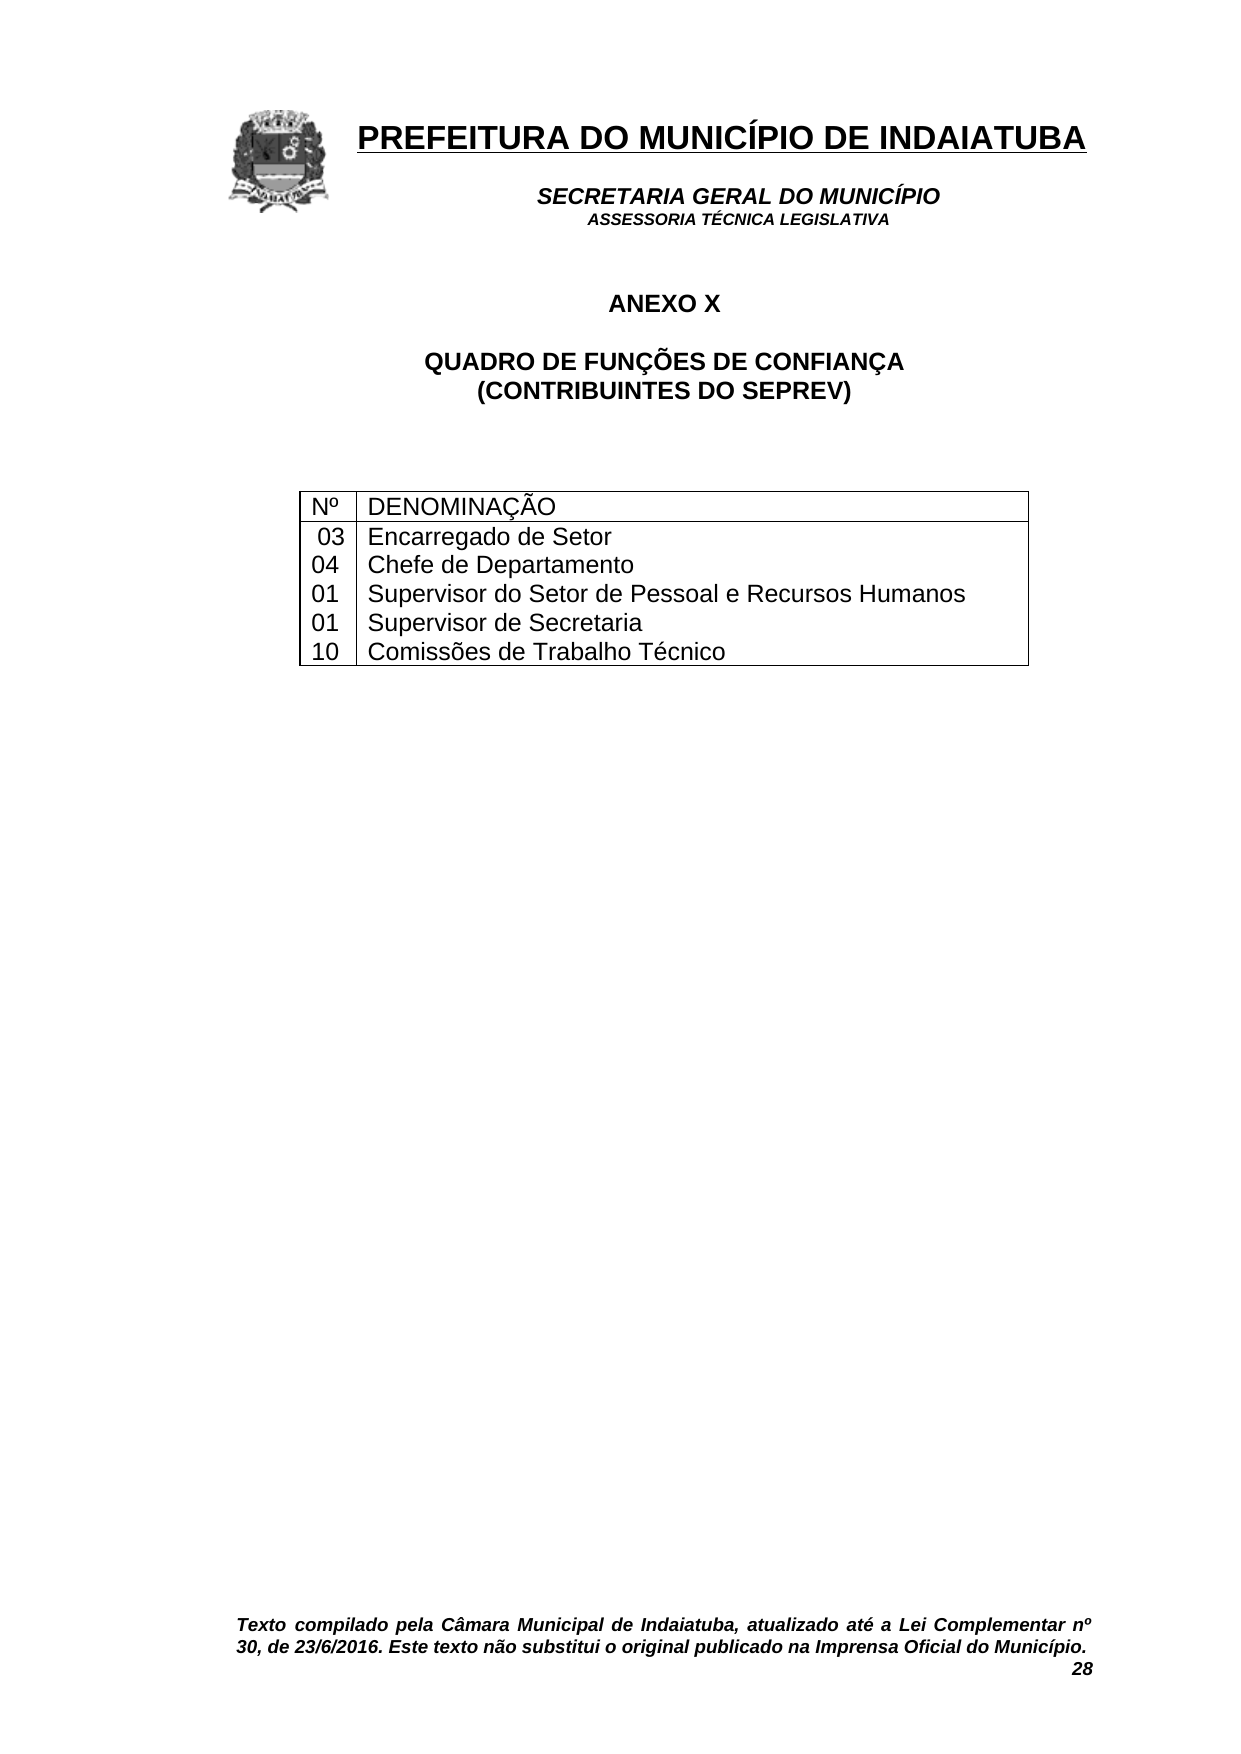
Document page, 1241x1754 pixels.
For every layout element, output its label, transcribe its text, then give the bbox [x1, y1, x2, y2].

table_header DENOMINAÇÃO [357, 492, 1028, 521]
text QUADRO DE FUNÇÕES DE CONFIANÇA [236, 347, 1092, 376]
table_header Nº [301, 492, 356, 521]
text ANEXO X [236, 289, 1092, 318]
table_cell 0403 03 04 01 01 10 [301, 522, 356, 665]
table_cell Encarregado de Setor Chefe de Departamento Supervisor do Setor de Pessoal e Recursos Humanos Supervisor de Secretaria Comissões de Trabalho Técnico [357, 522, 1028, 665]
text (CONTRIBUINTES DO SEPREV) [236, 376, 1092, 404]
